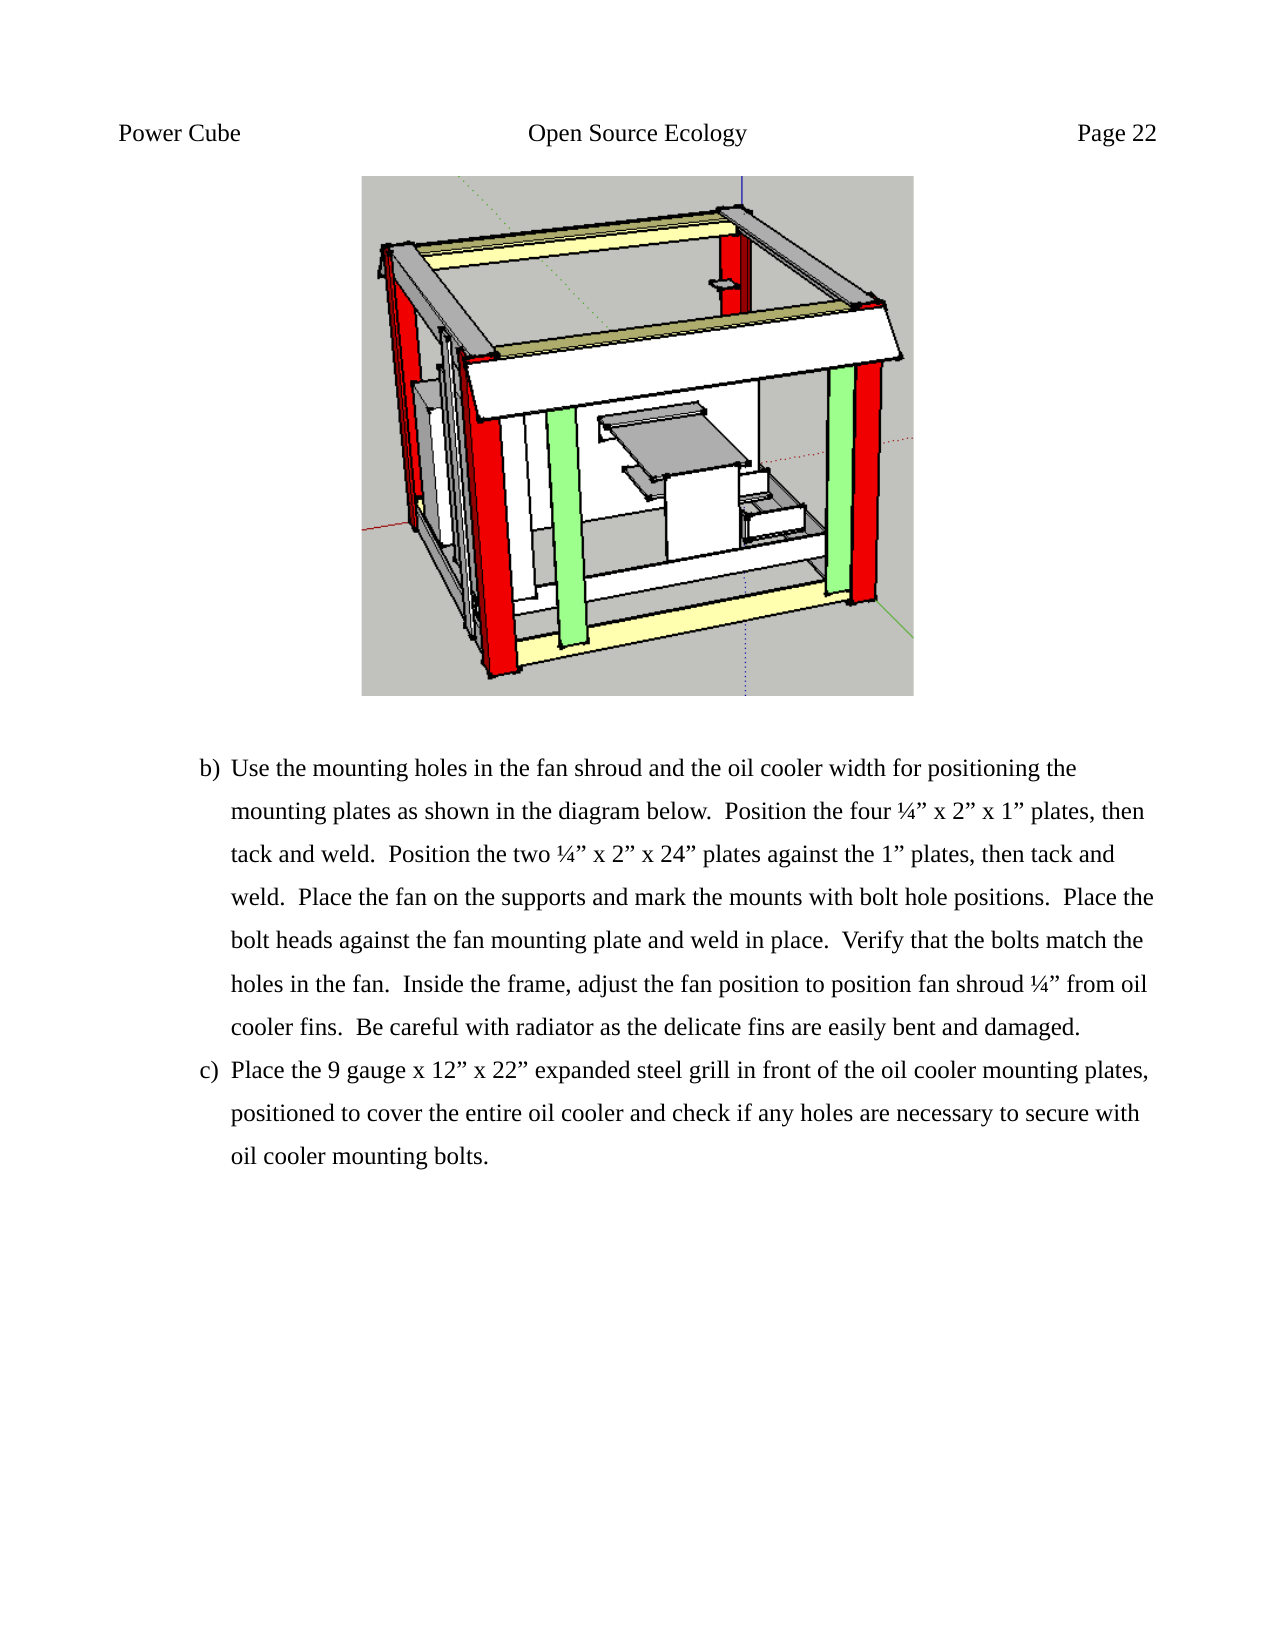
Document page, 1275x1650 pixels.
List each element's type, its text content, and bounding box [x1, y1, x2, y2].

picture [361, 176, 914, 696]
list Place the 9 gauge x 12” x 22” expanded steel grill in front of the oil cooler mounting plates, positioned to cover the entire oil cooler and check if any holes are necessary to secure with oil cooler mounting bolts. [193, 1055, 1157, 1170]
list Use the mounting holes in the fan shroud and the oil cooler width for positioning the mounting plates as shown in the diagram below. Position the four ¼” x 2” x 1” plates, then tack and weld. Position the two ¼” x 2” x 24” plates against the 1” plates, then tack and weld. Place the fan on the supports and mark the mounts with bolt hole positions. Place the bolt heads against the fan mounting plate and weld in place. Verify that the bolts match the holes in the fan. Inside the frame, adjust the fan position to position fan shroud ¼” from oil cooler fins. Be careful with radiator as the delicate fins are easily bent and damaged. [193, 753, 1157, 1041]
